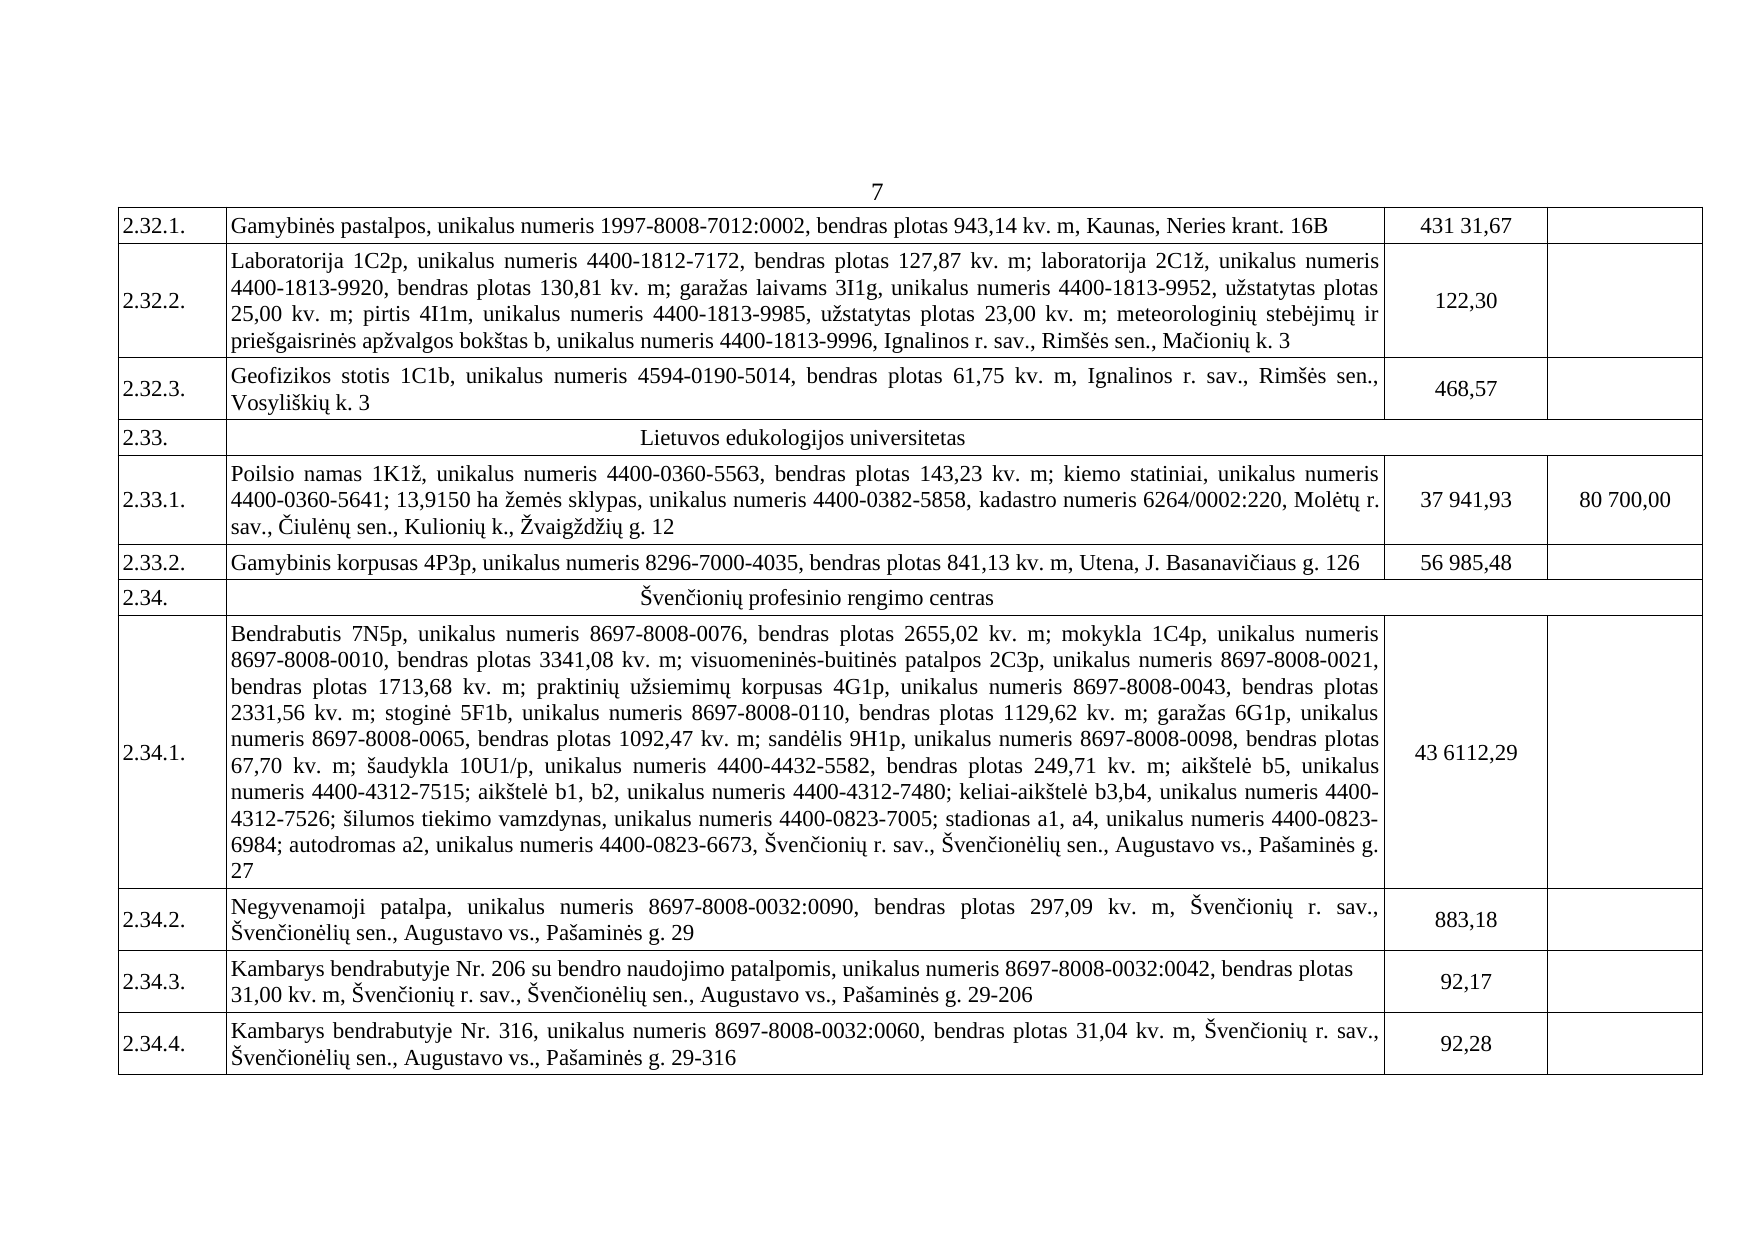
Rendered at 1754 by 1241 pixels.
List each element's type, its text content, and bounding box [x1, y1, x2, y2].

table_cell [1548, 616, 1702, 888]
table_cell [1548, 545, 1702, 579]
table_cell 92,17 [1385, 951, 1547, 1012]
table_cell Laboratorija 1C2p, unikalus numeris 4400-1812-7172, bendras plotas 127,87 kv. m; laboratorija 2C1ž, unikalus numeris 4400-1813-9920, bendras plotas 130,81 kv. m; garažas laivams 3I1g, unikalus numeris 4400-1813-9952, užstatytas plotas 25,00 kv. m; pirtis 4I1m, unikalus numeris 4400-1813-9985, užstatytas plotas 23,00 kv. m; meteorologinių stebėjimų ir priešgaisrinės apžvalgos bokštas b, unikalus numeris 4400-1813-9996, Ignalinos r. sav., Rimšės sen., Mačionių k. 3 [227, 244, 1384, 357]
table_cell 2.32.3. [119, 358, 226, 419]
table_cell Kambarys bendrabutyje Nr. 316, unikalus numeris 8697-8008-0032:0060, bendras plotas 31,04 kv. m, Švenčionių r. sav., Švenčionėlių sen., Augustavo vs., Pašaminės g. 29-316 [227, 1013, 1384, 1074]
table_cell [1548, 358, 1702, 419]
table_cell 2.32.1. [119, 208, 226, 242]
table_cell Negyvenamoji patalpa, unikalus numeris 8697-8008-0032:0090, bendras plotas 297,09 kv. m, Švenčionių r. sav., Švenčionėlių sen., Augustavo vs., Pašaminės g. 29 [227, 889, 1384, 950]
table_cell Švenčionių profesinio rengimo centras [227, 580, 1702, 615]
table_cell 43 6112,29 [1385, 616, 1547, 888]
table_cell 2.34.4. [119, 1013, 226, 1074]
table_cell 56 985,48 [1385, 545, 1547, 579]
table_cell 2.34.3. [119, 951, 226, 1012]
table_cell 2.34.1. [119, 616, 226, 888]
table_cell [1548, 889, 1702, 950]
table_cell [1548, 244, 1702, 357]
table_cell 122,30 [1385, 244, 1547, 357]
table_cell Geofizikos stotis 1C1b, unikalus numeris 4594-0190-5014, bendras plotas 61,75 kv. m, Ignalinos r. sav., Rimšės sen., Vosyliškių k. 3 [227, 358, 1384, 419]
table_cell [1548, 951, 1702, 1012]
table_cell [1548, 1013, 1702, 1074]
table_cell Kambarys bendrabutyje Nr. 206 su bendro naudojimo patalpomis, unikalus numeris 8697-8008-0032:0042, bendras plotas 31,00 kv. m, Švenčionių r. sav., Švenčionėlių sen., Augustavo vs., Pašaminės g. 29-206 [227, 951, 1384, 1012]
table_cell Poilsio namas 1K1ž, unikalus numeris 4400-0360-5563, bendras plotas 143,23 kv. m; kiemo statiniai, unikalus numeris 4400-0360-5641; 13,9150 ha žemės sklypas, unikalus numeris 4400-0382-5858, kadastro numeris 6264/0002:220, Molėtų r. sav., Čiulėnų sen., Kulionių k., Žvaigždžių g. 12 [227, 456, 1384, 543]
table_cell 2.33.2. [119, 545, 226, 579]
table_cell Gamybinis korpusas 4P3p, unikalus numeris 8296-7000-4035, bendras plotas 841,13 kv. m, Utena, J. Basanavičiaus g. 126 [227, 545, 1384, 579]
table_cell 883,18 [1385, 889, 1547, 950]
table_cell 468,57 [1385, 358, 1547, 419]
table_cell Gamybinės pastalpos, unikalus numeris 1997-8008-7012:0002, bendras plotas 943,14 kv. m, Kaunas, Neries krant. 16B [227, 208, 1384, 242]
table_cell 431 31,67 [1385, 208, 1547, 242]
table_cell 2.32.2. [119, 244, 226, 357]
table_cell 80 700,00 [1548, 456, 1702, 543]
table_cell 2.34. [119, 580, 226, 615]
table_cell Lietuvos edukologijos universitetas [227, 420, 1702, 455]
table_cell 37 941,93 [1385, 456, 1547, 543]
table_cell 92,28 [1385, 1013, 1547, 1074]
table_cell 2.33. [119, 420, 226, 455]
table_cell [1548, 208, 1702, 242]
table_cell 2.33.1. [119, 456, 226, 543]
table_cell Bendrabutis 7N5p, unikalus numeris 8697-8008-0076, bendras plotas 2655,02 kv. m; mokykla 1C4p, unikalus numeris 8697-8008-0010, bendras plotas 3341,08 kv. m; visuomeninės-buitinės patalpos 2C3p, unikalus numeris 8697-8008-0021, bendras plotas 1713,68 kv. m; praktinių užsiemimų korpusas 4G1p, unikalus numeris 8697-8008-0043, bendras plotas 2331,56 kv. m; stoginė 5F1b, unikalus numeris 8697-8008-0110, bendras plotas 1129,62 kv. m; garažas 6G1p, unikalus numeris 8697-8008-0065, bendras plotas 1092,47 kv. m; sandėlis 9H1p, unikalus numeris 8697-8008-0098, bendras plotas 67,70 kv. m; šaudykla 10U1/p, unikalus numeris 4400-4432-5582, bendras plotas 249,71 kv. m; aikštelė b5, unikalus numeris 4400-4312-7515; aikštelė b1, b2, unikalus numeris 4400-4312-7480; keliai-aikštelė b3,b4, unikalus numeris 4400-4312-7526; šilumos tiekimo vamzdynas, unikalus numeris 4400-0823-7005; stadionas a1, a4, unikalus numeris 4400-0823-6984; autodromas a2, unikalus numeris 4400-0823-6673, Švenčionių r. sav., Švenčionėlių sen., Augustavo vs., Pašaminės g. 27 [227, 616, 1384, 888]
table_cell 2.34.2. [119, 889, 226, 950]
